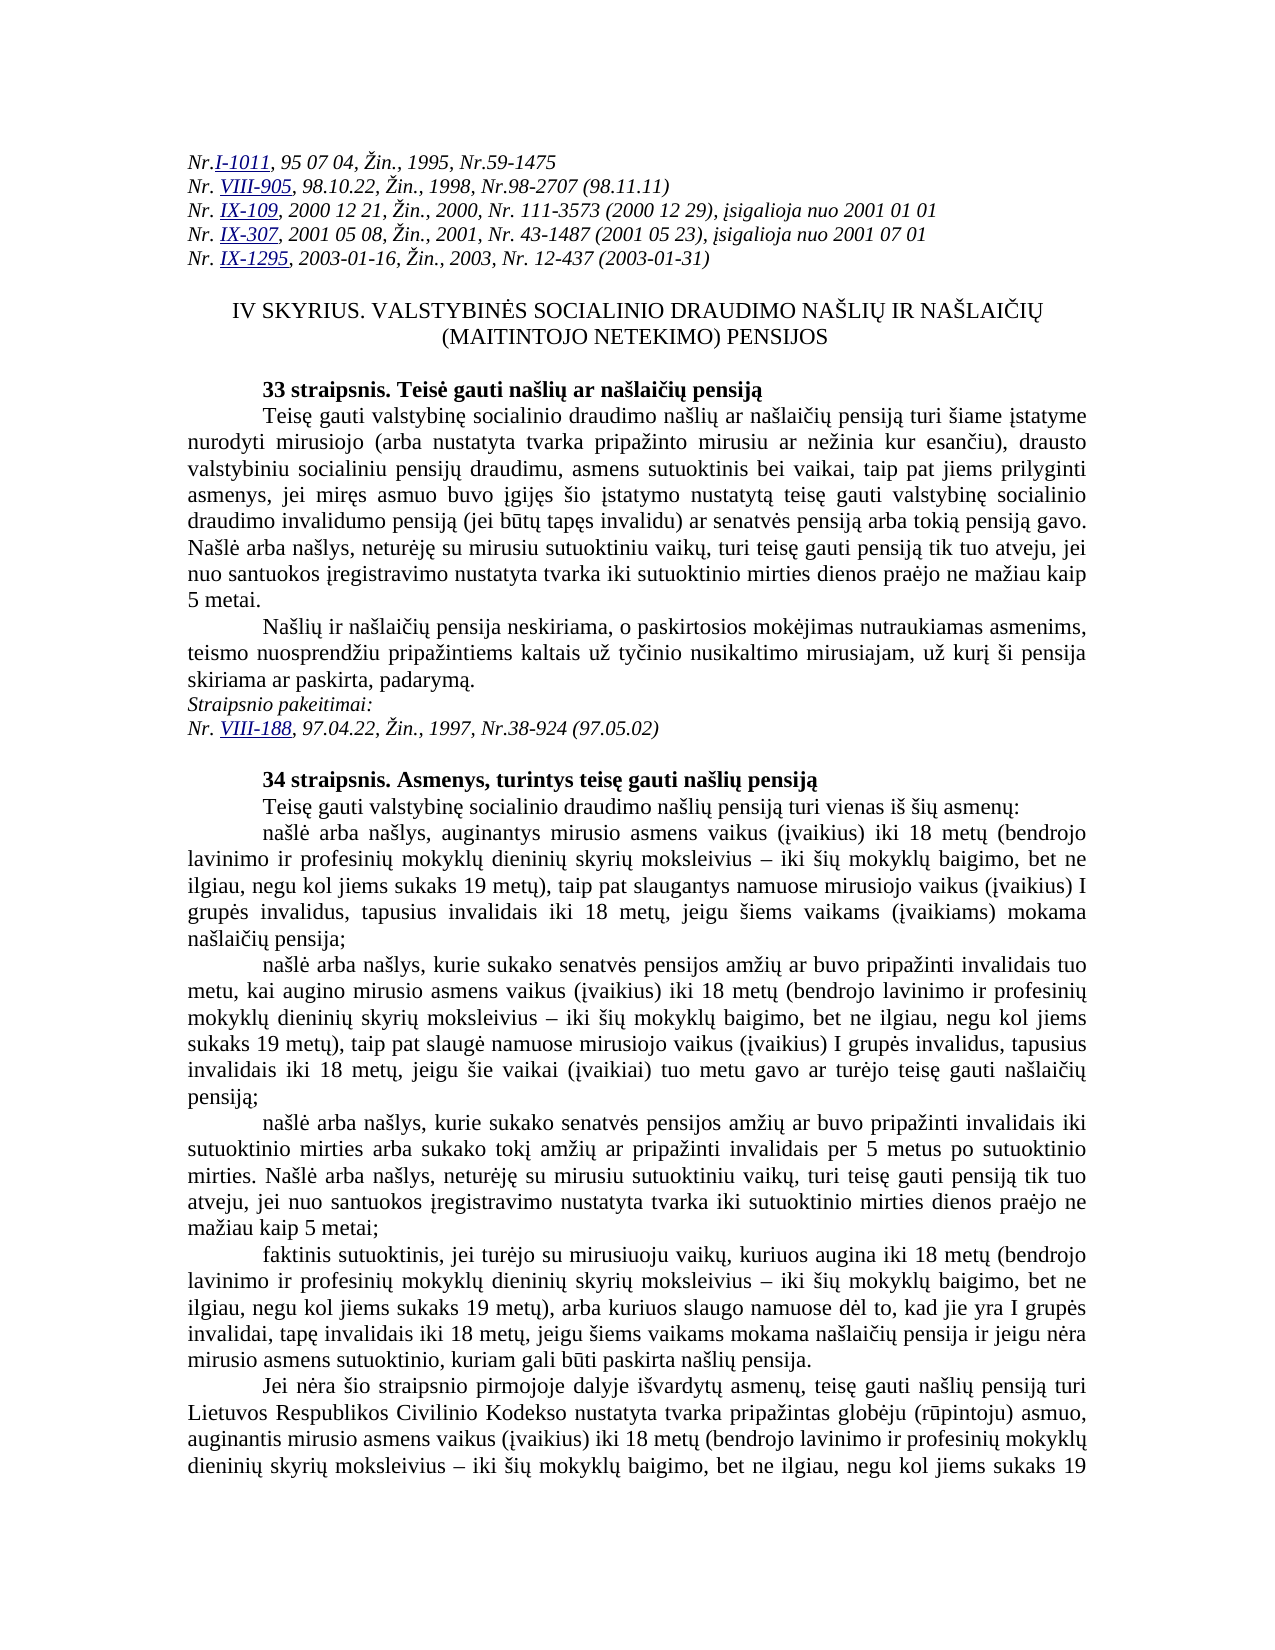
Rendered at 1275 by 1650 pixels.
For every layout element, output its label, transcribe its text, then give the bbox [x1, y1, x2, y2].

text Nr. VIII-905, 98.10.22, Žin., 1998, Nr.98-2707 (98.11.11) [187, 174, 1088, 198]
text Nr. IX-109, 2000 12 21, Žin., 2000, Nr. 111-3573 (2000 12 29), įsigalioja nuo 2001 01 01 [187, 198, 1088, 222]
text našlė arba našlys, kurie sukako senatvės pensijos amžių ar buvo pripažinti invalidais tuo metu, kai augino mirusio asmens vaikus (įvaikius) iki 18 metų (bendrojo lavinimo ir profesinių mokyklų dieninių skyrių moksleivius – iki šių mokyklų baigimo, bet ne ilgiau, negu kol jiems sukaks 19 metų), taip pat slaugė namuose mirusiojo vaikus (įvaikius) I grupės invalidus, tapusius invalidais iki 18 metų, jeigu šie vaikai (įvaikiai) tuo metu gavo ar turėjo teisę gauti našlaičių pensiją; [187, 951, 1088, 1109]
text Nr. VIII-188, 97.04.22, Žin., 1997, Nr.38-924 (97.05.02) [187, 716, 1088, 740]
text IV SKYRIUS. VALSTYBINĖS SOCIALINIO DRAUDIMO NAŠLIŲ IR NAŠLAIČIŲ [187, 297, 1088, 323]
text 34 straipsnis. Asmenys, turintys teisę gauti našlių pensiją [187, 766, 1088, 793]
text (MAITINTOJO NETEKIMO) PENSIJOS [187, 323, 1088, 349]
text Straipsnio pakeitimai: [187, 692, 1088, 716]
text Teisę gauti valstybinę socialinio draudimo našlių ar našlaičių pensiją turi šiame įstatyme nurodyti mirusiojo (arba nustatyta tvarka pripažinto mirusiu ar nežinia kur esančiu), drausto valstybiniu socialiniu pensijų draudimu, asmens sutuoktinis bei vaikai, taip pat jiems prilyginti asmenys, jei miręs asmuo buvo įgijęs šio įstatymo nustatytą teisę gauti valstybinę socialinio draudimo invalidumo pensiją (jei būtų tapęs invalidu) ar senatvės pensiją arba tokią pensiją gavo. Našlė arba našlys, neturėję su mirusiu sutuoktiniu vaikų, turi teisę gauti pensiją tik tuo atveju, jei nuo santuokos įregistravimo nustatyta tvarka iki sutuoktinio mirties dienos praėjo ne mažiau kaip 5 metai. [187, 402, 1088, 613]
text Našlių ir našlaičių pensija neskiriama, o paskirtosios mokėjimas nutraukiamas asmenims, teismo nuosprendžiu pripažintiems kaltais už tyčinio nusikaltimo mirusiajam, už kurį ši pensija skiriama ar paskirta, padarymą. [187, 613, 1088, 692]
text Teisę gauti valstybinę socialinio draudimo našlių pensiją turi vienas iš šių asmenų: [187, 793, 1088, 819]
text 33 straipsnis. Teisė gauti našlių ar našlaičių pensiją [187, 376, 1088, 402]
text našlė arba našlys, kurie sukako senatvės pensijos amžių ar buvo pripažinti invalidais iki sutuoktinio mirties arba sukako tokį amžių ar pripažinti invalidais per 5 metus po sutuoktinio mirties. Našlė arba našlys, neturėję su mirusiu sutuoktiniu vaikų, turi teisę gauti pensiją tik tuo atveju, jei nuo santuokos įregistravimo nustatyta tvarka iki sutuoktinio mirties dienos praėjo ne mažiau kaip 5 metai; [187, 1109, 1088, 1241]
text faktinis sutuoktinis, jei turėjo su mirusiuoju vaikų, kuriuos augina iki 18 metų (bendrojo lavinimo ir profesinių mokyklų dieninių skyrių moksleivius – iki šių mokyklų baigimo, bet ne ilgiau, negu kol jiems sukaks 19 metų), arba kuriuos slaugo namuose dėl to, kad jie yra I grupės invalidai, tapę invalidais iki 18 metų, jeigu šiems vaikams mokama našlaičių pensija ir jeigu nėra mirusio asmens sutuoktinio, kuriam gali būti paskirta našlių pensija. [187, 1241, 1088, 1373]
text Nr. IX-1295, 2003-01-16, Žin., 2003, Nr. 12-437 (2003-01-31) [187, 246, 1088, 270]
text našlė arba našlys, auginantys mirusio asmens vaikus (įvaikius) iki 18 metų (bendrojo lavinimo ir profesinių mokyklų dieninių skyrių moksleivius – iki šių mokyklų baigimo, bet ne ilgiau, negu kol jiems sukaks 19 metų), taip pat slaugantys namuose mirusiojo vaikus (įvaikius) I grupės invalidus, tapusius invalidais iki 18 metų, jeigu šiems vaikams (įvaikiams) mokama našlaičių pensija; [187, 819, 1088, 951]
text Jei nėra šio straipsnio pirmojoje dalyje išvardytų asmenų, teisę gauti našlių pensiją turi Lietuvos Respublikos Civilinio Kodekso nustatyta tvarka pripažintas globėju (rūpintoju) asmuo, auginantis mirusio asmens vaikus (įvaikius) iki 18 metų (bendrojo lavinimo ir profesinių mokyklų dieninių skyrių moksleivius – iki šių mokyklų baigimo, bet ne ilgiau, negu kol jiems sukaks 19 [187, 1373, 1088, 1478]
text Nr.I-1011, 95 07 04, Žin., 1995, Nr.59-1475 [187, 150, 1088, 174]
text Nr. IX-307, 2001 05 08, Žin., 2001, Nr. 43-1487 (2001 05 23), įsigalioja nuo 2001 07 01 [187, 222, 1088, 246]
